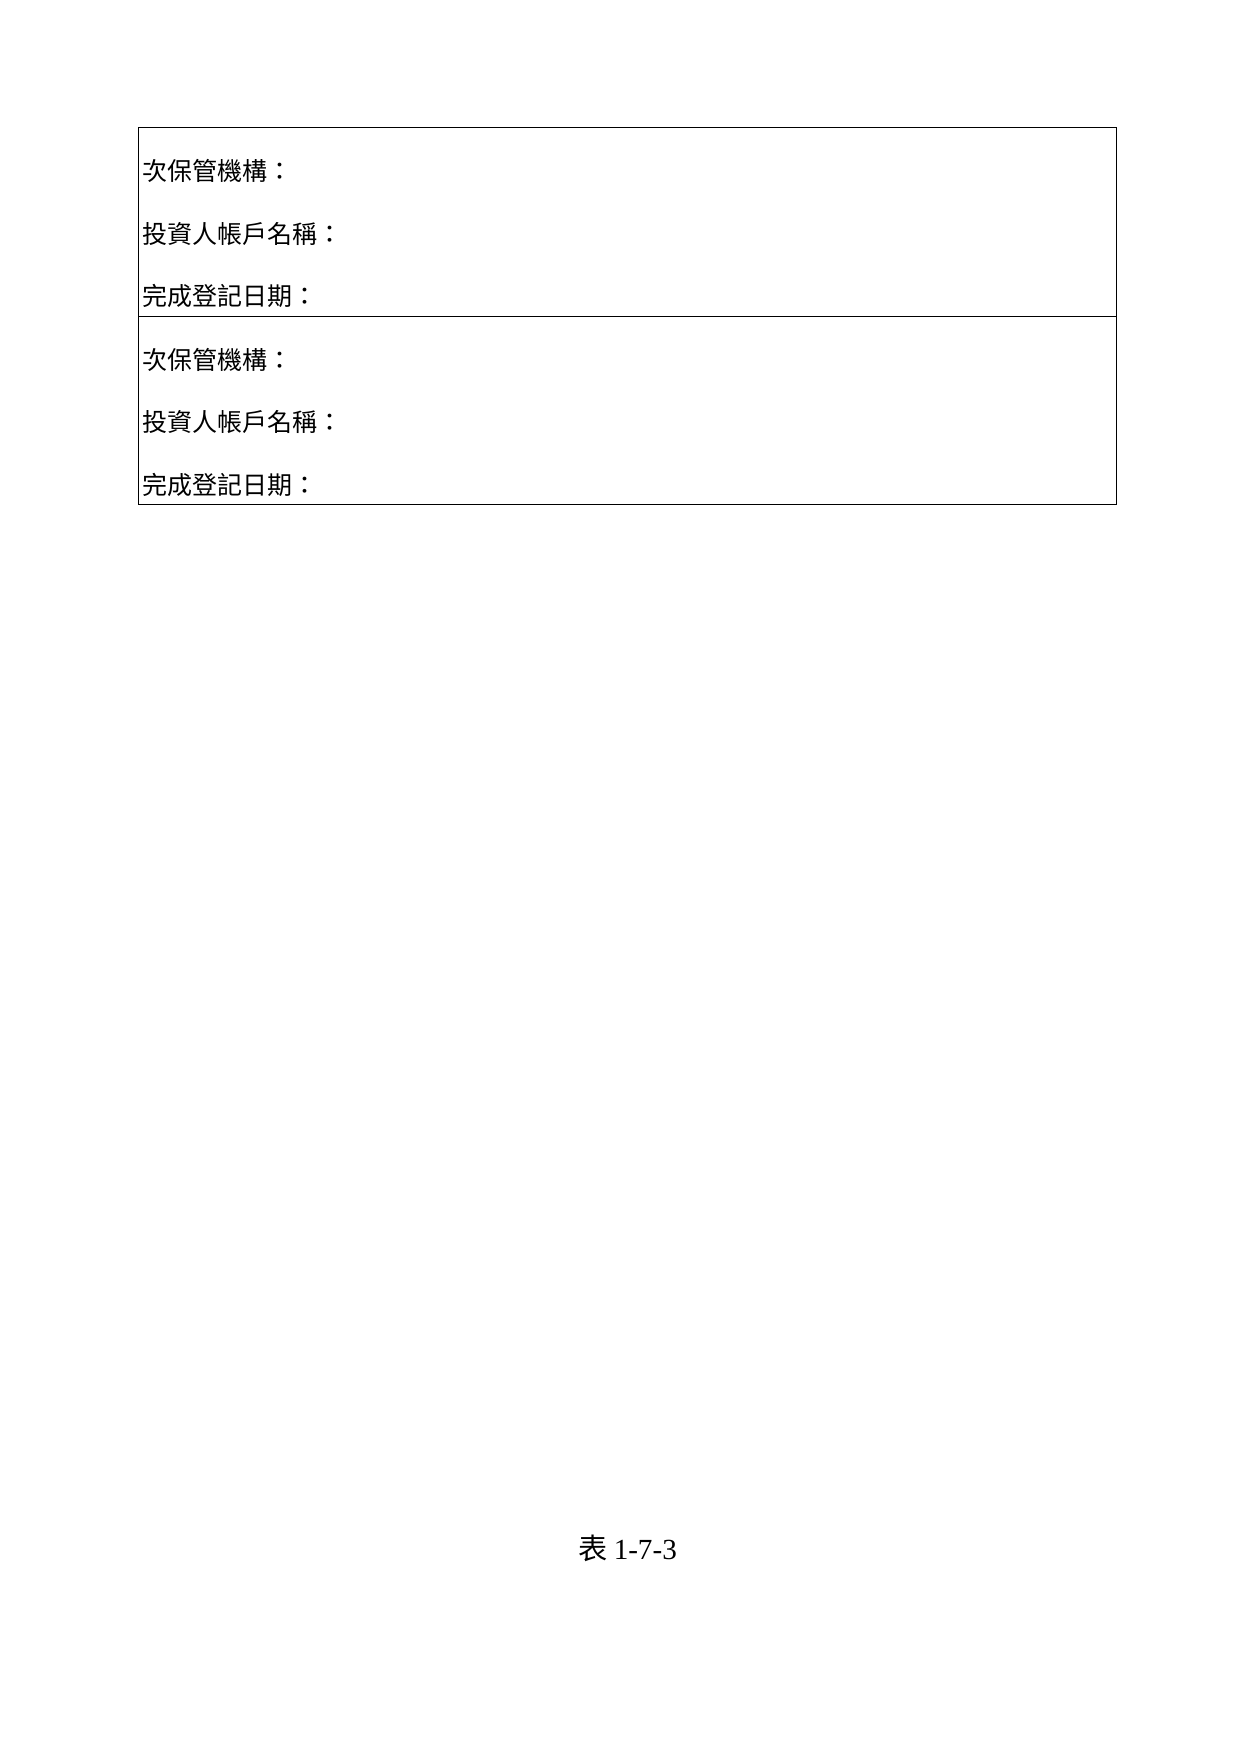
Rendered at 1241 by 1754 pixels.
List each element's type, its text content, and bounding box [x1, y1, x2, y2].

table_cell 次保管機構： 投資人帳戶名稱： 完成登記日期： [139, 128, 1116, 316]
table_cell 次保管機構： 投資人帳戶名稱： 完成登記日期： [139, 317, 1116, 504]
text 表1-7-3 [148, 1505, 1107, 1568]
